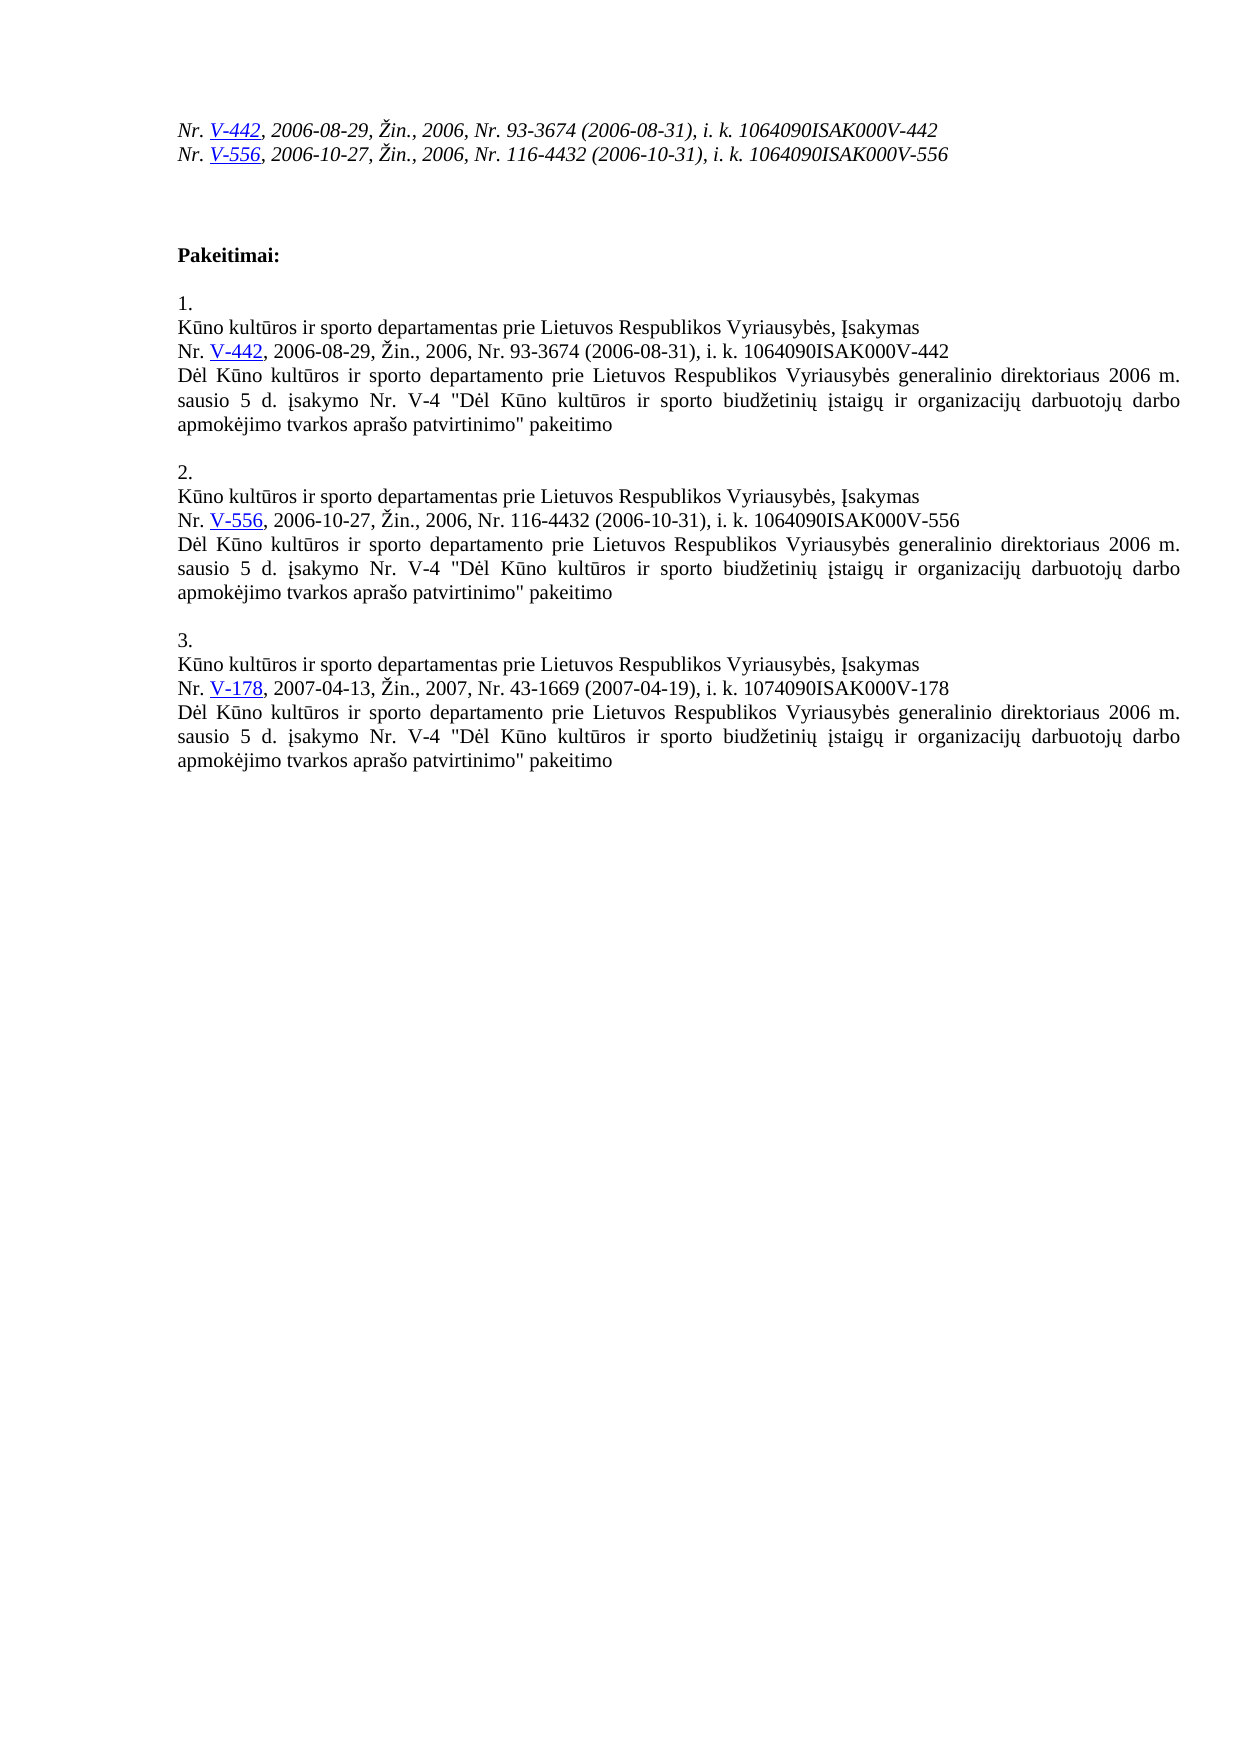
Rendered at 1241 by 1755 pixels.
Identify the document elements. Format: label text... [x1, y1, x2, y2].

text Kūno kultūros ir sporto departamentas prie Lietuvos Respublikos Vyriausybės, Įsakymas [177, 652, 1181, 676]
text Nr. V-442, 2006-08-29, Žin., 2006, Nr. 93-3674 (2006-08-31), i. k. 1064090ISAK000V-442 [177, 118, 1181, 142]
text 3. [177, 628, 1181, 652]
text Dėl Kūno kultūros ir sporto departamento prie Lietuvos Respublikos Vyriausybės generalinio direktoriaus 2006 m. sausio 5 d. įsakymo Nr. V-4 "Dėl Kūno kultūros ir sporto biudžetinių įstaigų ir organizacijų darbuotojų darbo apmokėjimo tvarkos aprašo patvirtinimo" pakeitimo [177, 700, 1181, 772]
text Nr. V-178, 2007-04-13, Žin., 2007, Nr. 43-1669 (2007-04-19), i. k. 1074090ISAK000V-178 [177, 676, 1181, 700]
text Nr. V-556, 2006-10-27, Žin., 2006, Nr. 116-4432 (2006-10-31), i. k. 1064090ISAK000V-556 [177, 508, 1181, 532]
text Dėl Kūno kultūros ir sporto departamento prie Lietuvos Respublikos Vyriausybės generalinio direktoriaus 2006 m. sausio 5 d. įsakymo Nr. V-4 "Dėl Kūno kultūros ir sporto biudžetinių įstaigų ir organizacijų darbuotojų darbo apmokėjimo tvarkos aprašo patvirtinimo" pakeitimo [177, 532, 1181, 604]
text Pakeitimai: [177, 243, 1181, 267]
text Dėl Kūno kultūros ir sporto departamento prie Lietuvos Respublikos Vyriausybės generalinio direktoriaus 2006 m. sausio 5 d. įsakymo Nr. V-4 "Dėl Kūno kultūros ir sporto biudžetinių įstaigų ir organizacijų darbuotojų darbo apmokėjimo tvarkos aprašo patvirtinimo" pakeitimo [177, 363, 1181, 436]
text Kūno kultūros ir sporto departamentas prie Lietuvos Respublikos Vyriausybės, Įsakymas [177, 315, 1181, 339]
text Nr. V-556, 2006-10-27, Žin., 2006, Nr. 116-4432 (2006-10-31), i. k. 1064090ISAK000V-556 [177, 142, 1181, 166]
text Nr. V-442, 2006-08-29, Žin., 2006, Nr. 93-3674 (2006-08-31), i. k. 1064090ISAK000V-442 [177, 339, 1181, 363]
text 1. [177, 291, 1181, 315]
text Kūno kultūros ir sporto departamentas prie Lietuvos Respublikos Vyriausybės, Įsakymas [177, 484, 1181, 508]
text 2. [177, 460, 1181, 484]
